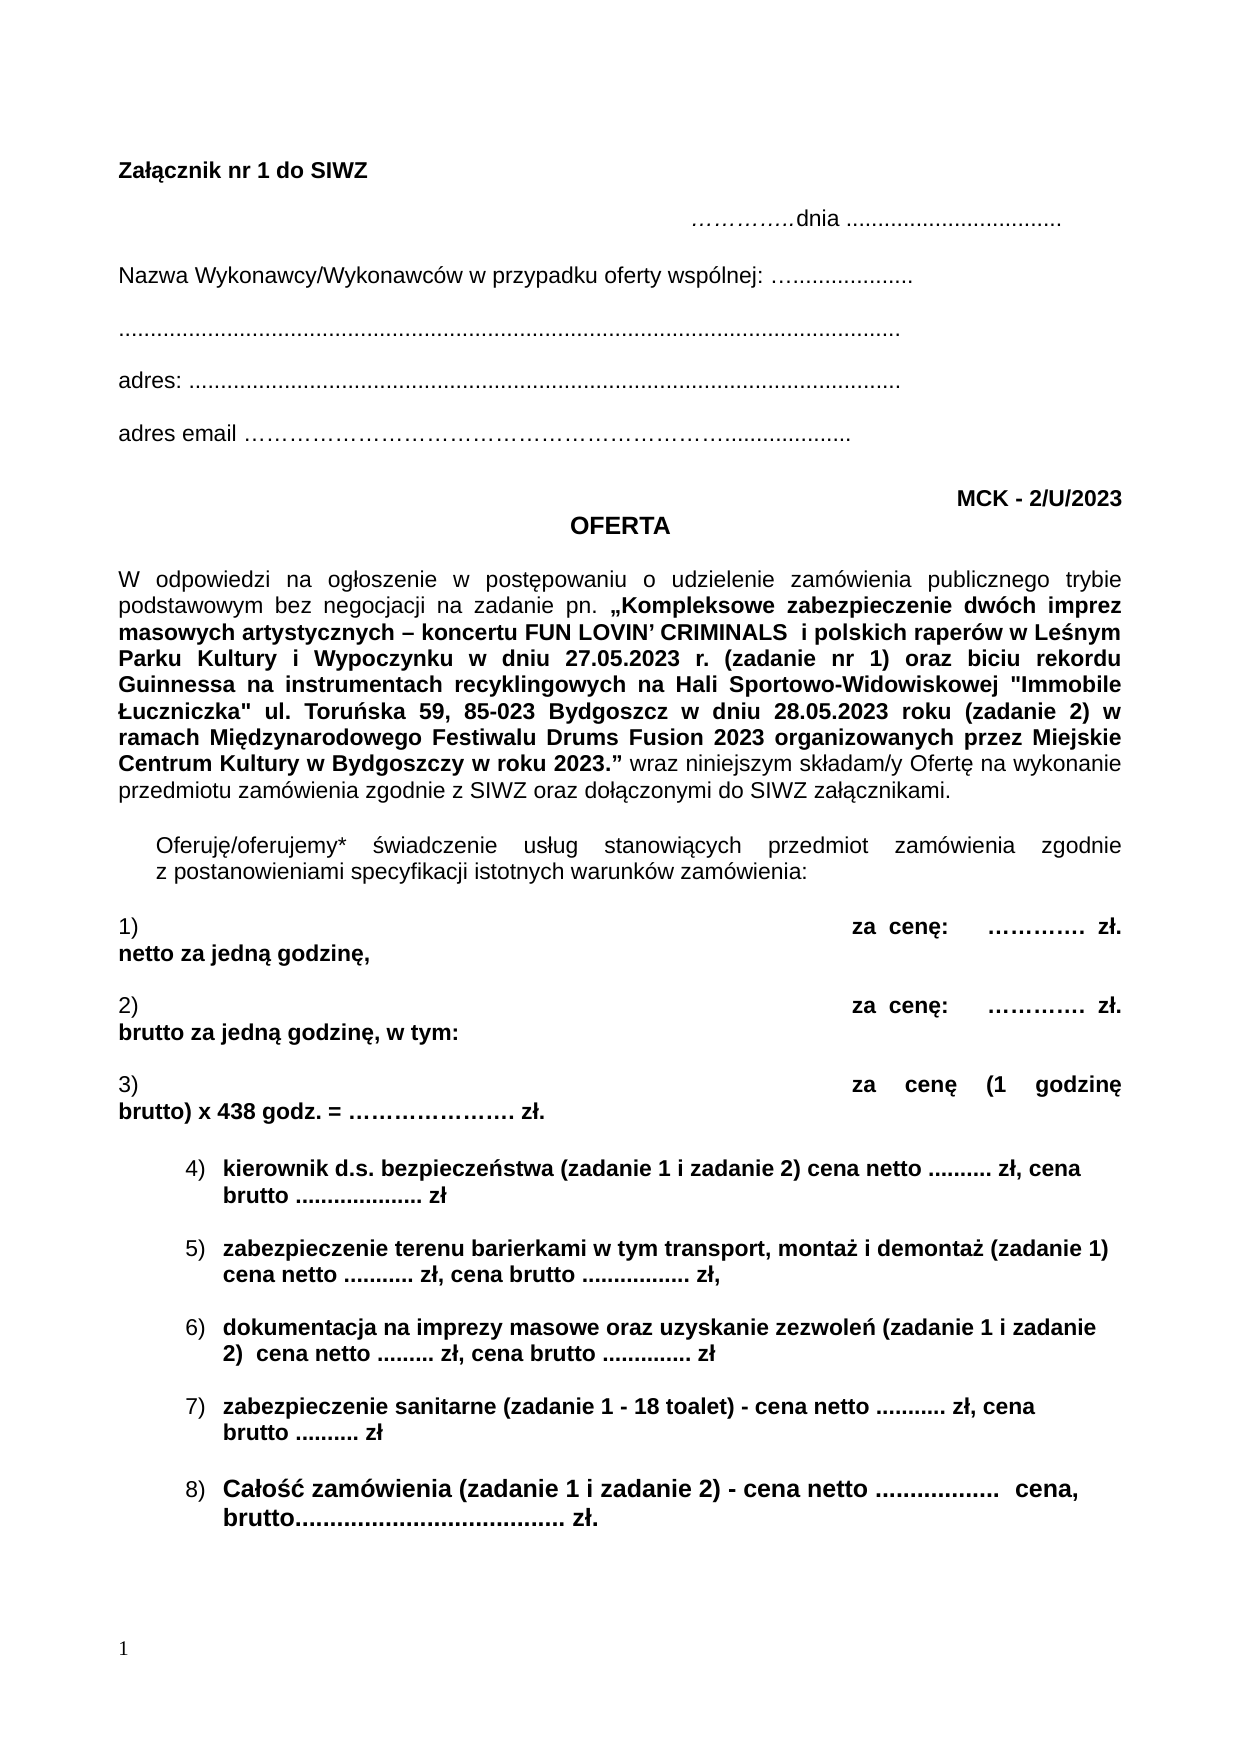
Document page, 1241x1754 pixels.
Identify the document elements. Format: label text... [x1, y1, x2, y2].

text Załącznik nr 1 do SIWZ [118, 157, 1122, 184]
table_header [581, 118, 936, 140]
text ........................................................................................................................... [118, 314, 1122, 341]
text MCK - 2/U/2023 [118, 484, 1122, 511]
list dokumentacja na imprezy masowe oraz uzyskanie zezwoleń (zadanie 1 i zadanie 2) cena netto ......... zł, cena brutto .............. zł [185, 1313, 1122, 1366]
table_header [304, 118, 581, 140]
text OFERTA [118, 511, 1122, 539]
text Oferuję/oferujemy* świadczenie usług stanowiących przedmiot zamówienia zgodnie z postanowieniami specyfikacji istotnych warunków zamówienia: [156, 832, 1122, 884]
text …………..dnia .................................. [118, 205, 1122, 232]
text adres email ……………………………………………………….................... [118, 420, 1122, 446]
list kierownik d.s. bezpieczeństwa (zadanie 1 i zadanie 2) cena netto .......... zł, cena brutto .................... zł [185, 1155, 1122, 1208]
text Nazwa Wykonawcy/Wykonawców w przypadku oferty wspólnej: …................... [118, 262, 1122, 288]
list zabezpieczenie sanitarne (zadanie 1 - 18 toalet) - cena netto ........... zł, cena brutto .......... zł [185, 1393, 1122, 1445]
text W odpowiedzi na ogłoszenie w postępowaniu o udzielenie zamówienia publicznego trybie podstawowym bez negocjacji na zadanie pn. „Kompleksowe zabezpieczenie dwóch imprez masowych artystycznych – koncertu FUN LOVIN’ CRIMINALS i polskich raperów w Leśnym Parku Kultury i Wypoczynku w dniu 27.05.2023 r. (zadanie nr 1) oraz biciu rekordu Guinnessa na instrumentach recyklingowych na Hali Sportowo-Widowiskowej "Immobile Łuczniczka" ul. Toruńska 59, 85-023 Bydgoszcz w dniu 28.05.2023 roku (zadanie 2) w ramach Międzynarodowego Festiwalu Drums Fusion 2023 organizowanych przez Miejskie Centrum Kultury w Bydgoszczy w roku 2023.” wraz niniejszym składam/y Ofertę na wykonanie przedmiotu zamówienia zgodnie z SIWZ oraz dołączonymi do SIWZ załącznikami. [118, 566, 1122, 803]
list za cenę: …………. zł. netto za jedną godzinę, [118, 913, 1122, 966]
list za cenę: …………. zł. brutto za jedną godzinę, w tym: [118, 992, 1122, 1045]
text adres: ................................................................................................................ [118, 367, 1122, 394]
list Całość zamówienia (zadanie 1 i zadanie 2) - cena netto .................. cena, brutto....................................... zł. [185, 1474, 1122, 1532]
list zabezpieczenie terenu barierkami w tym transport, montaż i demontaż (zadanie 1) cena netto ........... zł, cena brutto ................. zł, [185, 1234, 1122, 1287]
list za cenę (1 godzinę brutto) x 438 godz. = …………………. zł. [118, 1071, 1122, 1124]
